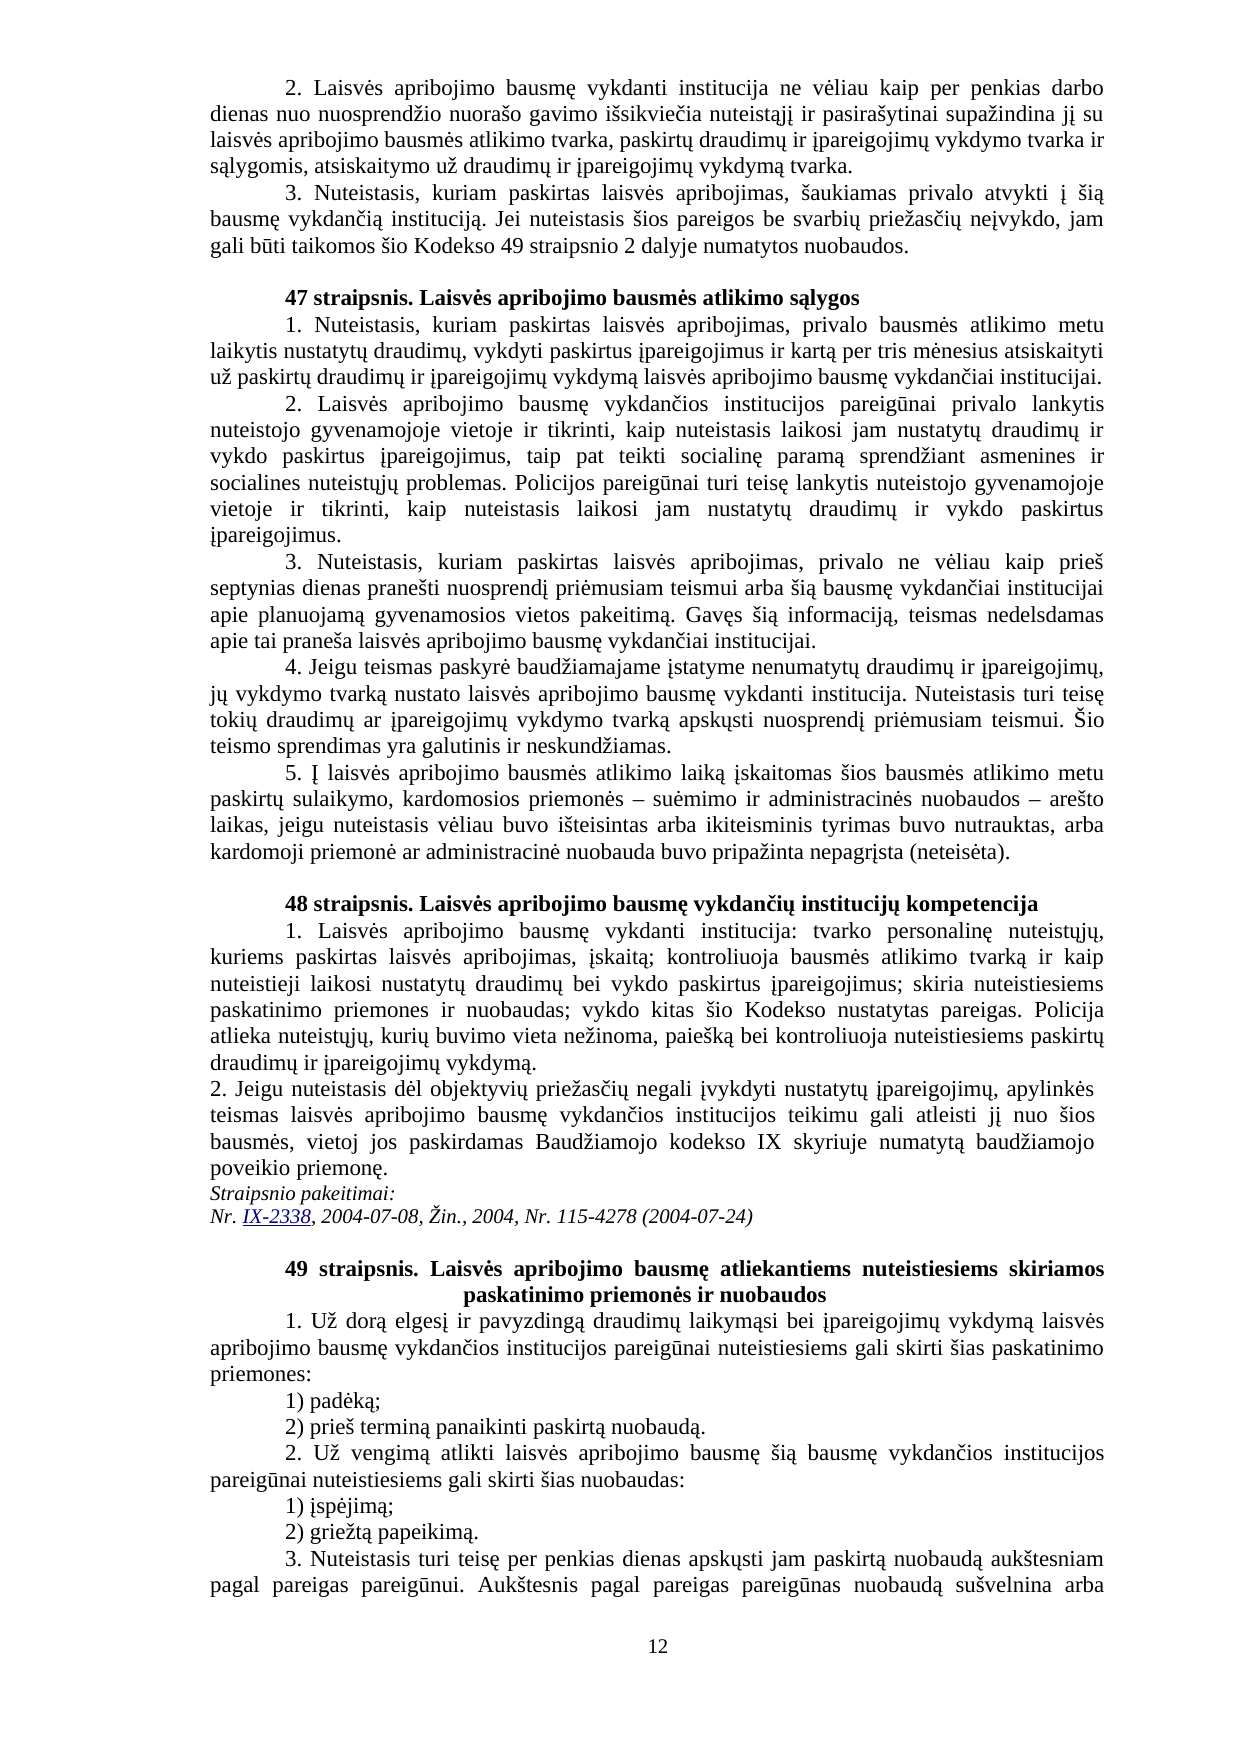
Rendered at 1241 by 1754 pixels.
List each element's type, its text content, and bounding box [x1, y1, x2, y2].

text 5. Į laisvės apribojimo bausmės atlikimo laiką įskaitomas šios bausmės atlikimo metu paskirtų sulaikymo, kardomosios priemonės – suėmimo ir administracinės nuobaudos – arešto laikas, jeigu nuteistasis vėliau buvo išteisintas arba ikiteisminis tyrimas buvo nutrauktas, arba kardomoji priemonė ar administracinė nuobauda buvo pripažinta nepagrįsta (neteisėta). [210, 759, 1106, 864]
text 2. Laisvės apribojimo bausmę vykdančios institucijos pareigūnai privalo lankytis nuteistojo gyvenamojoje vietoje ir tikrinti, kaip nuteistasis laikosi jam nustatytų draudimų ir vykdo paskirtus įpareigojimus, taip pat teikti socialinę paramą sprendžiant asmenines ir socialines nuteistųjų problemas. Policijos pareigūnai turi teisę lankytis nuteistojo gyvenamojoje vietoje ir tikrinti, kaip nuteistasis laikosi jam nustatytų draudimų ir vykdo paskirtus įpareigojimus. [210, 390, 1106, 548]
text 2) griežtą papeikimą. [210, 1518, 1106, 1545]
text Nr. IX-2338, 2004-07-08, Žin., 2004, Nr. 115-4278 (2004-07-24) [210, 1204, 1106, 1228]
text 47 straipsnis. Laisvės apribojimo bausmės atlikimo sąlygos [210, 284, 1106, 311]
text 3. Nuteistasis turi teisę per penkias dienas apskųsti jam paskirtą nuobaudą aukštesniam pagal pareigas pareigūnui. Aukštesnis pagal pareigas pareigūnas nuobaudą sušvelnina arba [210, 1545, 1106, 1597]
text 3. Nuteistasis, kuriam paskirtas laisvės apribojimas, privalo ne vėliau kaip prieš septynias dienas pranešti nuosprendį priėmusiam teismui arba šią bausmę vykdančiai institucijai apie planuojamą gyvenamosios vietos pakeitimą. Gavęs šią informaciją, teismas nedelsdamas apie tai praneša laisvės apribojimo bausmę vykdančiai institucijai. [210, 548, 1106, 653]
text 3. Nuteistasis, kuriam paskirtas laisvės apribojimas, šaukiamas privalo atvykti į šią bausmę vykdančią instituciją. Jei nuteistasis šios pareigos be svarbių priežasčių neįvykdo, jam gali būti taikomos šio Kodekso 49 straipsnio 2 dalyje numatytos nuobaudos. [210, 179, 1106, 258]
text Straipsnio pakeitimai: [210, 1180, 1106, 1204]
text 1. Už dorą elgesį ir pavyzdingą draudimų laikymąsi bei įpareigojimų vykdymą laisvės apribojimo bausmę vykdančios institucijos pareigūnai nuteistiesiems gali skirti šias paskatinimo priemones: [210, 1308, 1106, 1387]
text 48 straipsnis. Laisvės apribojimo bausmę vykdančių institucijų kompetencija [285, 891, 1106, 917]
text 2. Laisvės apribojimo bausmę vykdanti institucija ne vėliau kaip per penkias darbo dienas nuo nuosprendžio nuorašo gavimo išsikviečia nuteistąjį ir pasirašytinai supažindina jį su laisvės apribojimo bausmės atlikimo tvarka, paskirtų draudimų ir įpareigojimų vykdymo tvarka ir sąlygomis, atsiskaitymo už draudimų ir įpareigojimų vykdymą tvarka. [210, 73, 1106, 179]
text 2. Jeigu nuteistasis dėl objektyvių priežasčių negali įvykdyti nustatytų įpareigojimų, apylinkės teismas laisvės apribojimo bausmę vykdančios institucijos teikimu gali atleisti jį nuo šios bausmės, vietoj jos paskirdamas Baudžiamojo kodekso IX skyriuje numatytą baudžiamojo poveikio priemonę. [210, 1075, 1096, 1180]
text 49 straipsnis. Laisvės apribojimo bausmę atliekantiems nuteistiesiems skiriamos paskatinimo priemonės ir nuobaudos [285, 1255, 1106, 1308]
text 2. Už vengimą atlikti laisvės apribojimo bausmę šią bausmę vykdančios institucijos pareigūnai nuteistiesiems gali skirti šias nuobaudas: [210, 1439, 1106, 1492]
text 1. Nuteistasis, kuriam paskirtas laisvės apribojimas, privalo bausmės atlikimo metu laikytis nustatytų draudimų, vykdyti paskirtus įpareigojimus ir kartą per tris mėnesius atsiskaityti už paskirtų draudimų ir įpareigojimų vykdymą laisvės apribojimo bausmę vykdančiai institucijai. [210, 311, 1106, 390]
text 1) padėką; [210, 1387, 1106, 1413]
text 4. Jeigu teismas paskyrė baudžiamajame įstatyme nenumatytų draudimų ir įpareigojimų, jų vykdymo tvarką nustato laisvės apribojimo bausmę vykdanti institucija. Nuteistasis turi teisę tokių draudimų ar įpareigojimų vykdymo tvarką apskųsti nuosprendį priėmusiam teismui. Šio teismo sprendimas yra galutinis ir neskundžiamas. [210, 653, 1106, 759]
text 1. Laisvės apribojimo bausmę vykdanti institucija: tvarko personalinę nuteistųjų, kuriems paskirtas laisvės apribojimas, įskaitą; kontroliuoja bausmės atlikimo tvarką ir kaip nuteistieji laikosi nustatytų draudimų bei vykdo paskirtus įpareigojimus; skiria nuteistiesiems paskatinimo priemones ir nuobaudas; vykdo kitas šio Kodekso nustatytas pareigas. Policija atlieka nuteistųjų, kurių buvimo vieta nežinoma, paiešką bei kontroliuoja nuteistiesiems paskirtų draudimų ir įpareigojimų vykdymą. [210, 917, 1106, 1075]
text 2) prieš terminą panaikinti paskirtą nuobaudą. [210, 1413, 1106, 1439]
text 1) įspėjimą; [210, 1492, 1106, 1518]
